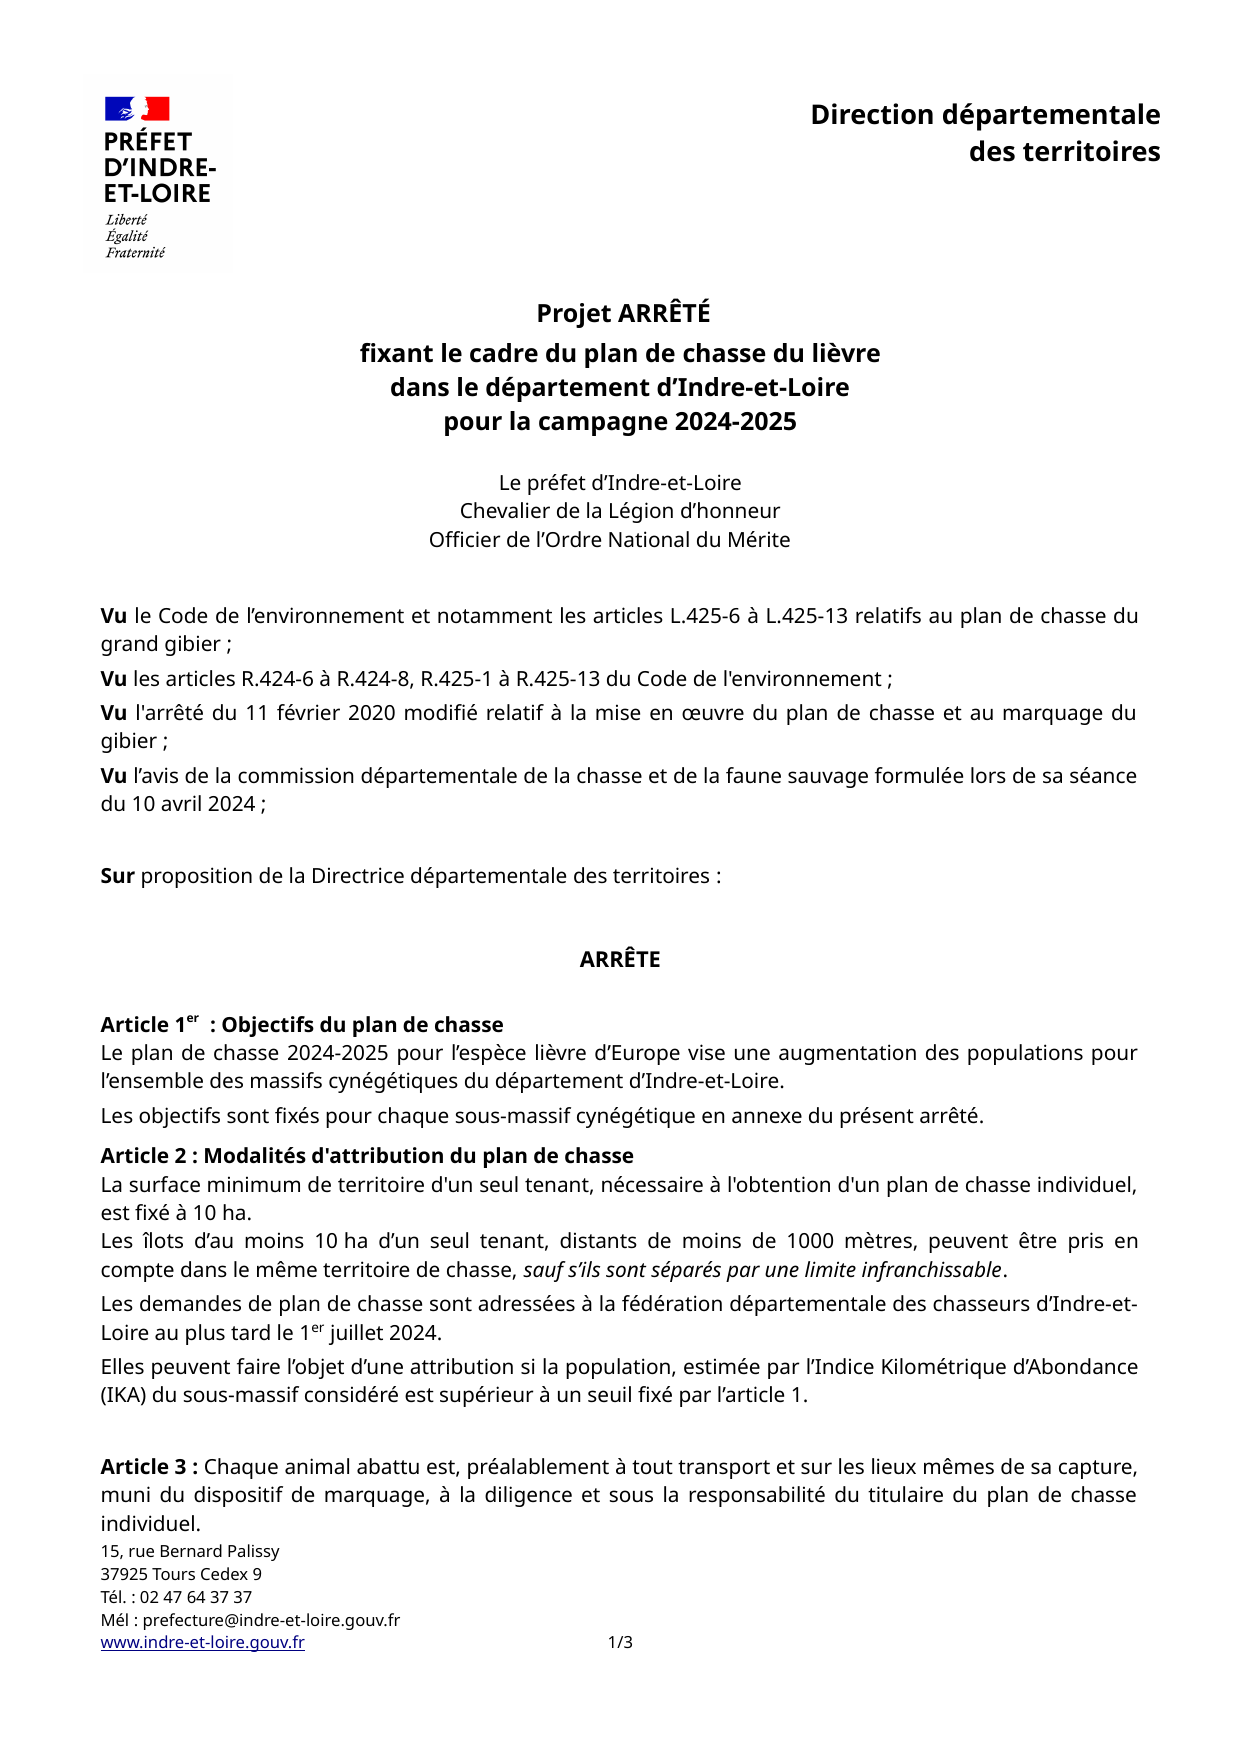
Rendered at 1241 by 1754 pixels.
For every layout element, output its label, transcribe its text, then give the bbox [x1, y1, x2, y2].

text Officier de l’Ordre National du Mérite [100, 525, 1119, 553]
text Les îlots d’au moins 10 ha d’un seul tenant, distants de moins de 1000 mètres, peuvent être pris en compte dans le même territoire de chasse, sauf s’ils sont séparés par une limite infranchissable. [100, 1227, 1140, 1283]
text Les demandes de plan de chasse sont adressées à la fédération départementale des chasseurs d’Indre-et-Loire au plus tard le 1er juillet 2024. [100, 1289, 1140, 1346]
text Projet ARRÊTÉ [100, 296, 1140, 330]
text Sur proposition de la Directrice départementale des territoires : [100, 861, 1140, 889]
picture [82, 74, 234, 273]
text La surface minimum de territoire d'un seul tenant, nécessaire à l'obtention d'un plan de chasse individuel, est fixé à 10 ha. [100, 1170, 1140, 1227]
text fixant le cadre du plan de chasse du lièvre [100, 336, 1140, 370]
text Article 1er : Objectifs du plan de chasse [100, 1010, 1140, 1038]
subtitle dans le département d’Indre-et-Loire [100, 370, 1140, 404]
text Vu le Code de l’environnement et notamment les articles L.425-6 à L.425-13 relatifs au plan de chasse du grand gibier ; [100, 601, 1140, 658]
text Chevalier de la Légion d’honneur [100, 496, 1140, 525]
text Elles peuvent faire l’objet d’une attribution si la population, estimée par l’Indice Kilométrique d’Abondance (IKA) du sous-massif considéré est supérieur à un seuil fixé par l’article 1. [100, 1352, 1140, 1409]
text Vu l'arrêté du 11 février 2020 modifié relatif à la mise en œuvre du plan de chasse et au marquage du gibier ; [100, 698, 1140, 755]
text Vu l’avis de la commission départementale de la chasse et de la faune sauvage formulée lors de sa séance du 10 avril 2024 ; [100, 761, 1140, 818]
text Le plan de chasse 2024-2025 pour l’espèce lièvre d’Europe vise une augmentation des populations pour l’ensemble des massifs cynégétiques du département d’Indre-et-Loire. [100, 1038, 1140, 1095]
text Les objectifs sont fixés pour chaque sous-massif cynégétique en annexe du présent arrêté. [100, 1101, 1140, 1129]
text Article 2 : Modalités d'attribution du plan de chasse [100, 1141, 1140, 1170]
text Article 3 : Chaque animal abattu est, préalablement à tout transport et sur les lieux mêmes de sa capture, muni du dispositif de marquage, à la diligence et sous la responsabilité du titulaire du plan de chasse individuel. [100, 1452, 1140, 1537]
text ARRÊTE [100, 944, 1140, 974]
text Vu les articles R.424-6 à R.424-8, R.425-1 à R.425-13 du Code de l'environnement ; [100, 664, 1140, 692]
text Le préfet d’Indre-et-Loire [100, 468, 1140, 496]
subtitle pour la campagne 2024-2025 [100, 404, 1140, 438]
